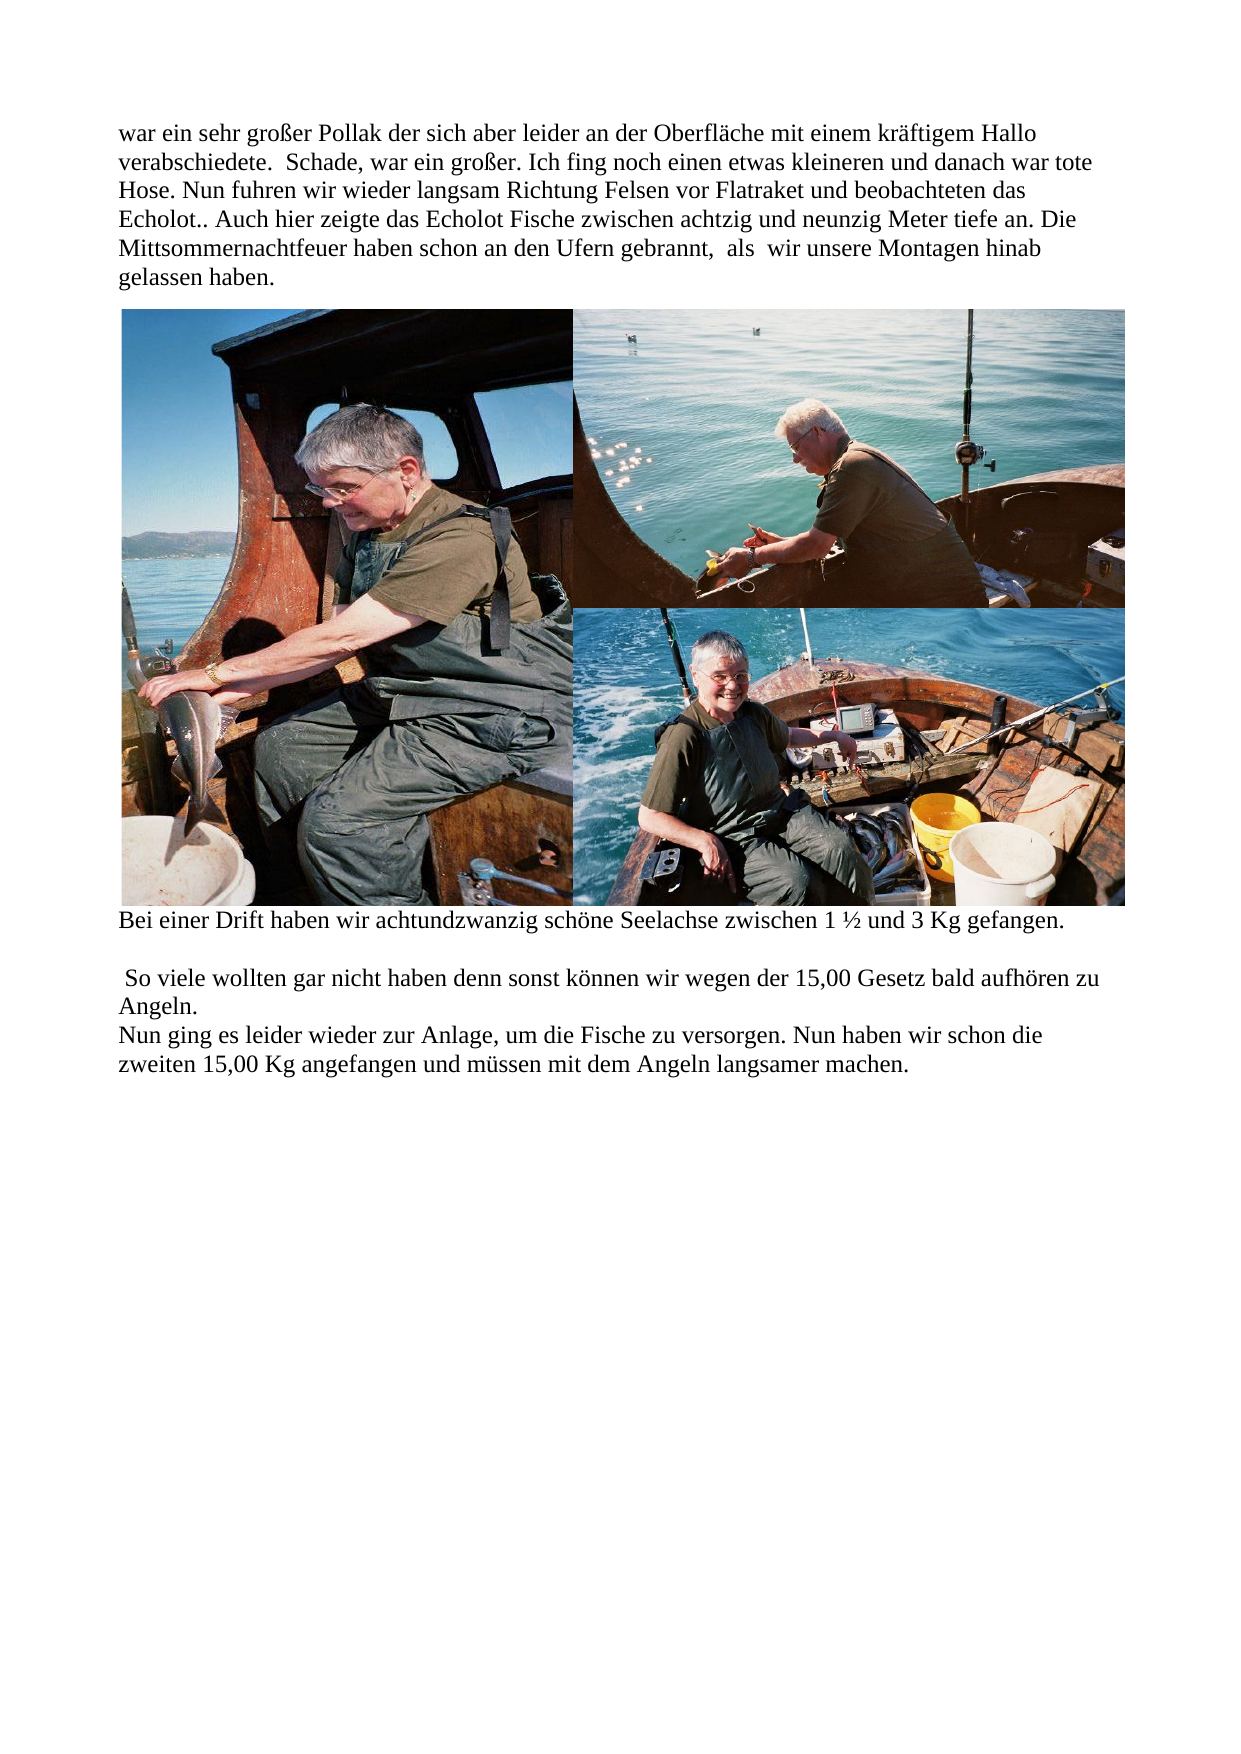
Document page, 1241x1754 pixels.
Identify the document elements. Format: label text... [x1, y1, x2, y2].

text war ein sehr großer Pollak der sich aber leider an der Oberfläche mit einem kräftigem Hallo verabschiedete. Schade, war ein großer. Ich fing noch einen etwas kleineren und danach war tote Hose. Nun fuhren wir wieder langsam Richtung Felsen vor Flatraket und beobachteten das Echolot.. Auch hier zeigte das Echolot Fische zwischen achtzig und neunzig Meter tiefe an. Die Mittsommernachtfeuer haben schon an den Ufern gebrannt, als wir unsere Montagen hinab gelassen haben. [118, 118, 1122, 291]
text Bei einer Drift haben wir achtundzwanzig schöne Seelachse zwischen 1 ½ und 3 Kg gefangen. [118, 291, 1122, 934]
text Nun ging es leider wieder zur Anlage, um die Fische zu versorgen. Nun haben wir schon die zweiten 15,00 Kg angefangen und müssen mit dem Angeln langsamer machen. [118, 1020, 1122, 1078]
text So viele wollten gar nicht haben denn sonst können wir wegen der 15,00 Gesetz bald aufhören zu Angeln. [118, 963, 1122, 1020]
picture [121, 309, 1125, 906]
